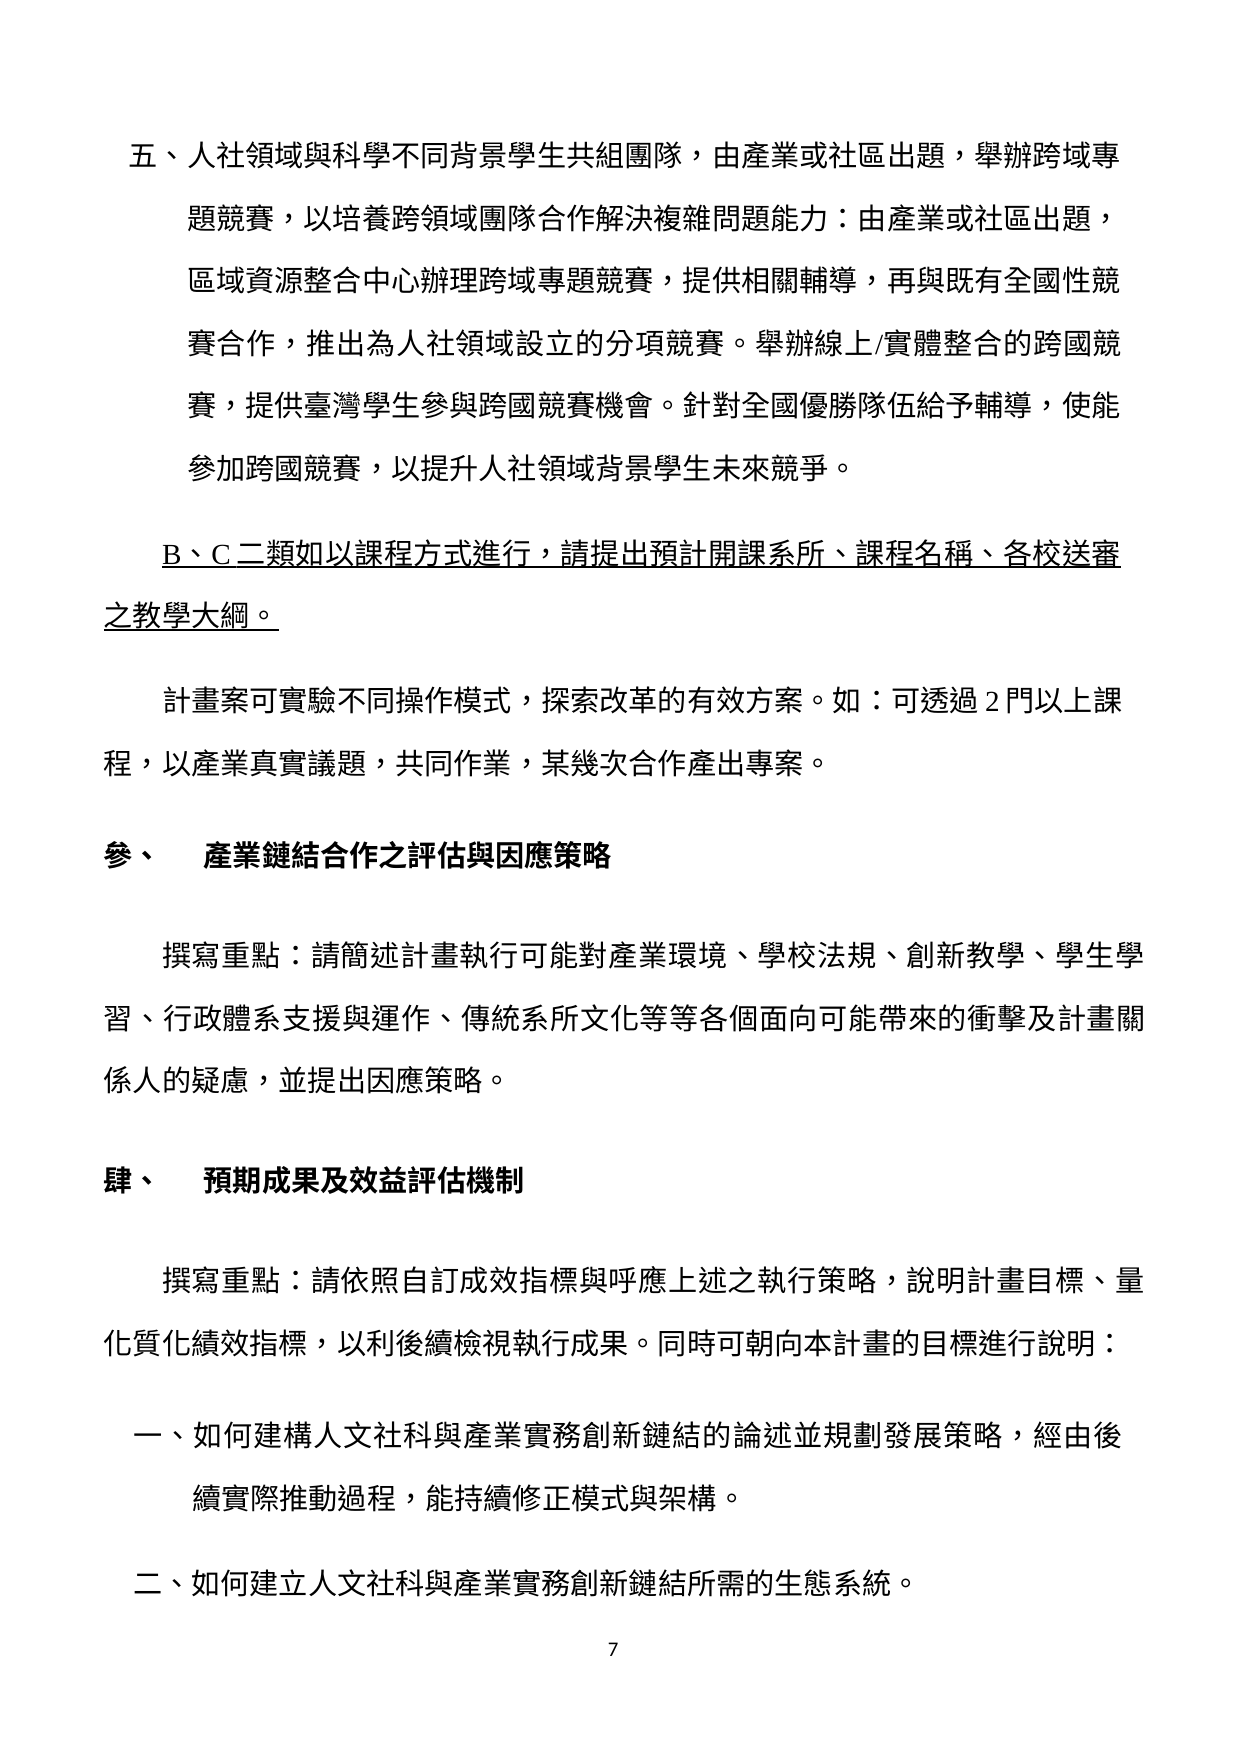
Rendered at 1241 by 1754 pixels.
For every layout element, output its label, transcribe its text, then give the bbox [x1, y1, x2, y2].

text 撰寫重點：請簡述計畫執行可能對產業環境、學校法規、創新教學、學生學習、行政體系支援與運作、傳統系所文化等等各個面向可能帶來的衝擊及計畫關係人的疑慮，並提出因應策略。 [103, 912, 1147, 1100]
text 一、如何建構人文社科與產業實務創新鏈結的論述並規劃發展策略，經由後續實際推動過程，能持續修正模式與架構。 [133, 1392, 1122, 1517]
text 計畫案可實驗不同操作模式，探索改革的有效方案。如：可透過2門以上課程，以產業真實議題，共同作業，某幾次合作產出專案。 [103, 657, 1122, 782]
list 產業鏈結合作之評估與因應策略 [103, 812, 1147, 875]
text 撰寫重點：請依照自訂成效指標與呼應上述之執行策略，說明計畫目標、量化質化績效指標，以利後續檢視執行成果。同時可朝向本計畫的目標進行說明： [103, 1237, 1147, 1362]
list 預期成果及效益評估機制 [103, 1137, 1147, 1200]
text 五、人社領域與科學不同背景學生共組團隊，由產業或社區出題，舉辦跨域專題競賽，以培養跨領域團隊合作解決複雜問題能力：由產業或社區出題，區域資源整合中心辦理跨域專題競賽，提供相關輔導，再與既有全國性競賽合作，推出為人社領域設立的分項競賽。舉辦線上/實體整合的跨國競賽，提供臺灣學生參與跨國競賽機會。針對全國優勝隊伍給予輔導，使能參加跨國競賽，以提升人社領域背景學生未來競爭。 [128, 112, 1122, 487]
text 二、如何建立人文社科與產業實務創新鏈結所需的生態系統。 [133, 1540, 1122, 1602]
text B、C二類如以課程方式進行，請提出預計開課系所、課程名稱、各校送審之教學大綱。 [103, 510, 1122, 635]
